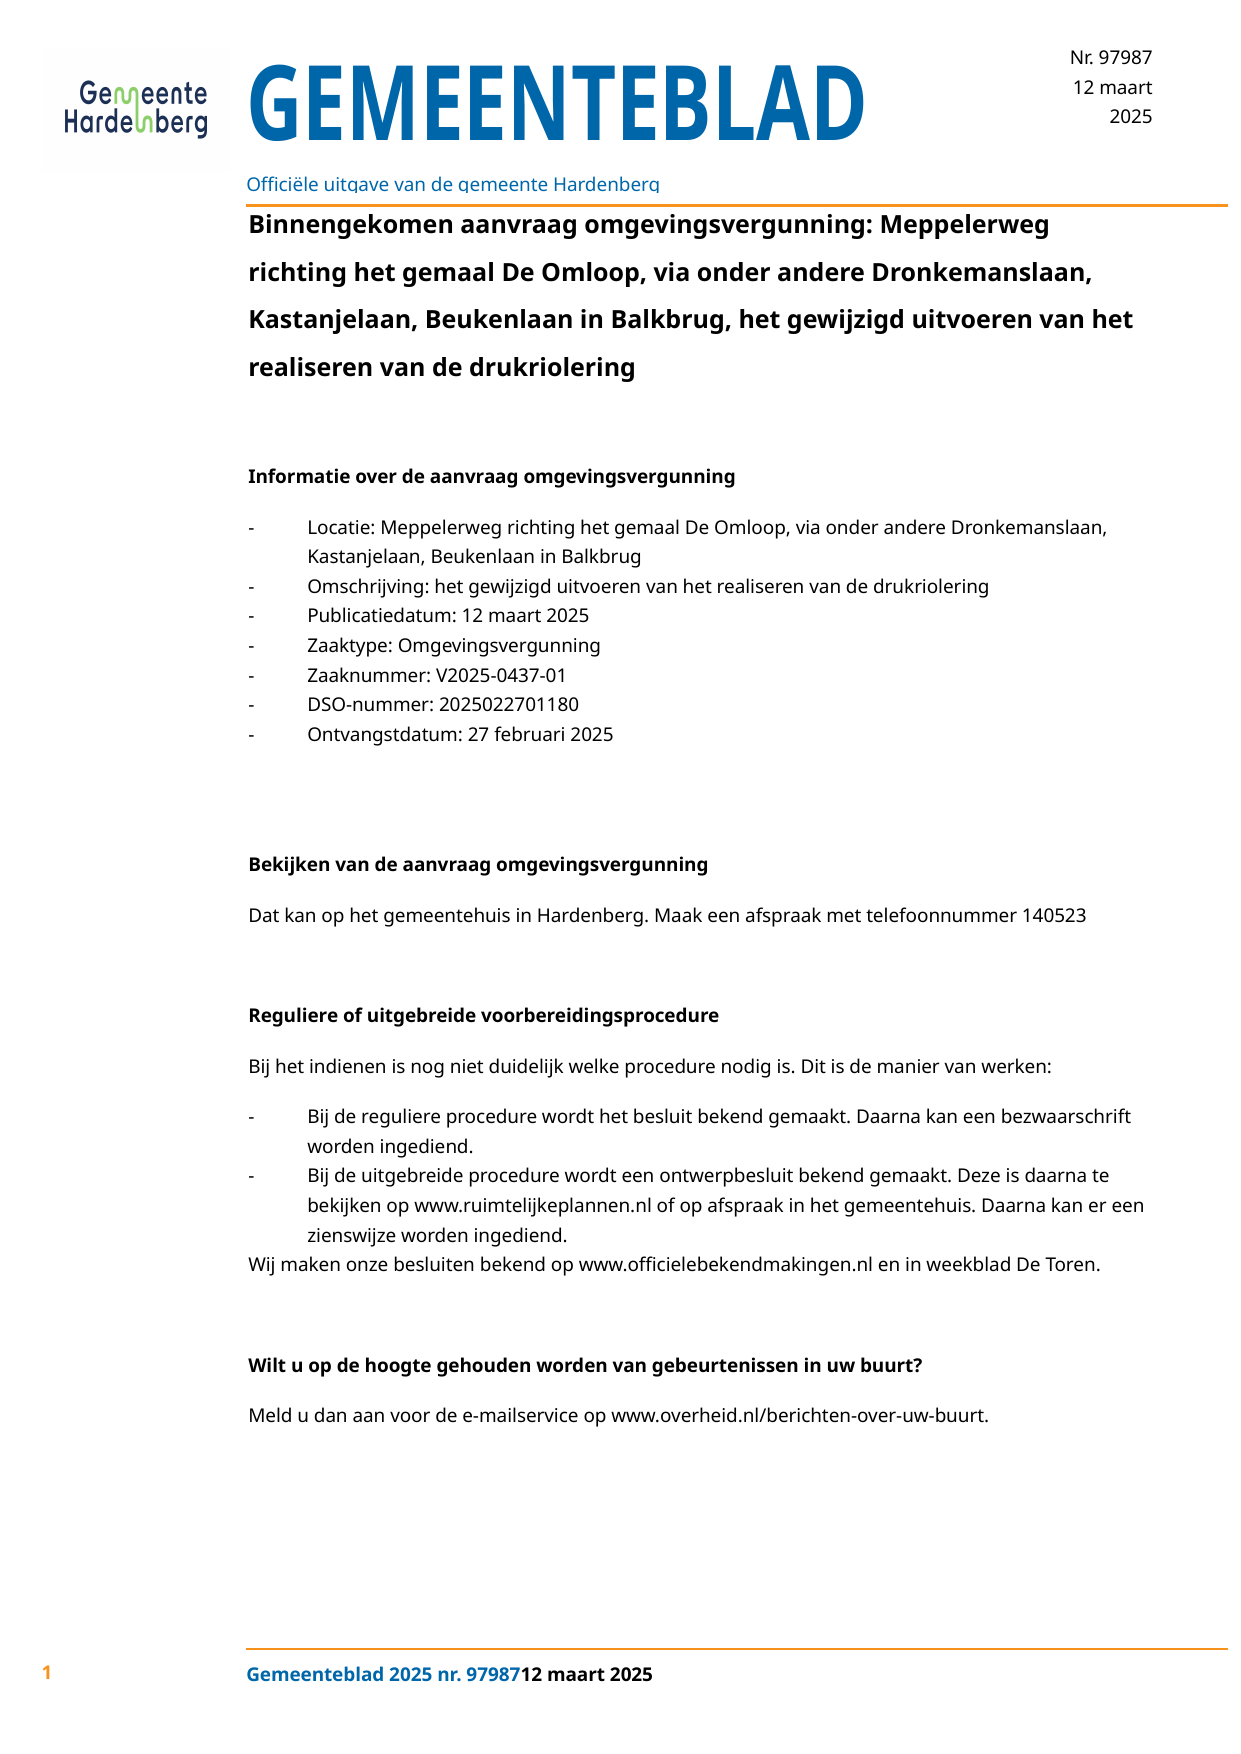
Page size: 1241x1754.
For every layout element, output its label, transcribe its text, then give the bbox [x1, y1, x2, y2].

text Binnengekomen aanvraag omgevingsvergunning: Meppelerweg richting het gemaal De Omloop, via onder andere Dronkemanslaan, Kastanjelaan, Beukenlaan in Balkbrug, het gewijzigd uitvoeren van het realiseren van de drukriolering [248, 207, 1152, 384]
picture [41, 47, 231, 172]
list Zaaknummer: V2025-0437-01 [248, 662, 1152, 688]
list Ontvangstdatum: 27 februari 2025 [248, 721, 1152, 747]
list Zaaktype: Omgevingsvergunning [248, 632, 1152, 658]
text Bekijken van de aanvraag omgevingsvergunning [248, 851, 1152, 877]
text Informatie over de aanvraag omgevingsvergunning [248, 463, 1152, 489]
text Dat kan op het gemeentehuis in Hardenberg. Maak een afspraak met telefoonnummer 140523 [248, 902, 1152, 928]
text Wij maken onze besluiten bekend op www.officielebekendmakingen.nl en in weekblad De Toren. [248, 1251, 1152, 1277]
list Bij de reguliere procedure wordt het besluit bekend gemaakt. Daarna kan een bezwaarschrift worden ingediend. [248, 1103, 1152, 1159]
list Publicatiedatum: 12 maart 2025 [248, 603, 1152, 628]
text Meld u dan aan voor de e-mailservice op www.overheid.nl/berichten-over-uw-buurt. [248, 1403, 1152, 1428]
list DSO-nummer: 2025022701180 [248, 691, 1152, 717]
text Reguliere of uitgebreide voorbereidingsprocedure [248, 1003, 1152, 1028]
list Bij de uitgebreide procedure wordt een ontwerpbesluit bekend gemaakt. Deze is daarna te bekijken op www.ruimtelijkeplannen.nl of op afspraak in het gemeentehuis. Daarna kan er een zienswijze worden ingediend. [248, 1163, 1152, 1248]
text Wilt u op de hoogte gehouden worden van gebeurtenissen in uw buurt? [248, 1352, 1152, 1378]
list Omschrijving: het gewijzigd uitvoeren van het realiseren van de drukriolering [248, 573, 1152, 599]
list Locatie: Meppelerweg richting het gemaal De Omloop, via onder andere Dronkemanslaan, Kastanjelaan, Beukenlaan in Balkbrug [248, 514, 1152, 569]
text Bij het indienen is nog niet duidelijk welke procedure nodig is. Dit is de manier van werken: [248, 1053, 1152, 1079]
